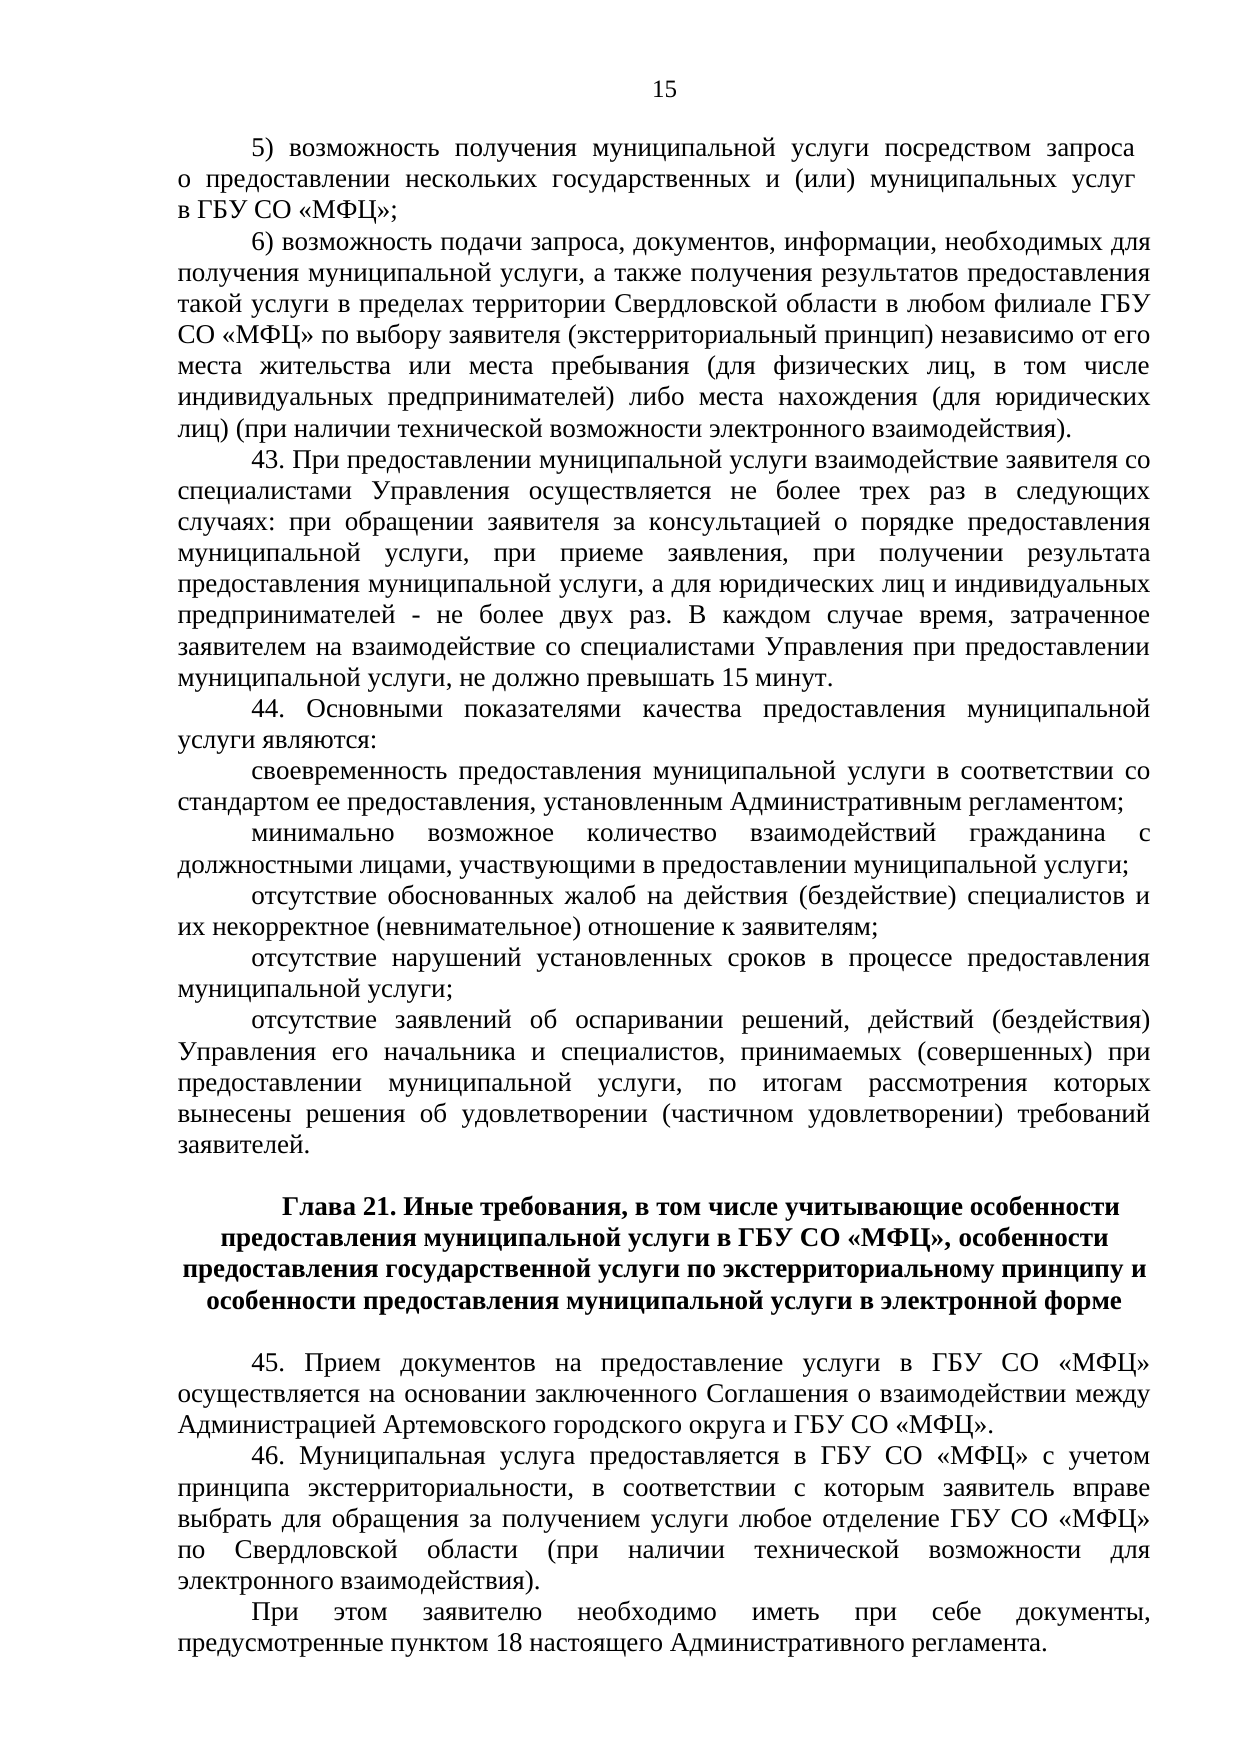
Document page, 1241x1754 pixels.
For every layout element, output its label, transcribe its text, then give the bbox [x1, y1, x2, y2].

text Глава 21. Иные требования, в том числе учитывающие особенности предоставления муниципальной услуги в ГБУ СО «МФЦ», особенности предоставления государственной услуги по экстерриториальному принципу и особенности предоставления муниципальной услуги в электронной форме [177, 1190, 1152, 1315]
text 46. Муниципальная услуга предоставляется в ГБУ СО «МФЦ» с учетом принципа экстерриториальности, в соответствии с которым заявитель вправе выбрать для обращения за получением услуги любое отделение ГБУ СО «МФЦ» по Свердловской области (при наличии технической возможности для электронного взаимодействия). [177, 1439, 1152, 1595]
text своевременность предоставления муниципальной услуги в соответствии со стандартом ее предоставления, установленным Административным регламентом; [177, 754, 1152, 817]
text отсутствие обоснованных жалоб на действия (бездействие) специалистов и их некорректное (невнимательное) отношение к заявителям; [177, 879, 1152, 941]
text отсутствие заявлений об оспаривании решений, действий (бездействия) Управления его начальника и специалистов, принимаемых (совершенных) при предоставлении муниципальной услуги, по итогам рассмотрения которых вынесены решения об удовлетворении (частичном удовлетворении) требований заявителей. [177, 1003, 1152, 1159]
text При этом заявителю необходимо иметь при себе документы, предусмотренные пунктом 18 настоящего Административного регламента. [177, 1595, 1152, 1657]
text 45. Прием документов на предоставление услуги в ГБУ СО «МФЦ» осуществляется на основании заключенного Соглашения о взаимодействии между Администрацией Артемовского городского округа и ГБУ СО «МФЦ». [177, 1346, 1152, 1439]
text 5) возможность получения муниципальной услуги посредством запроса о предоставлении нескольких государственных и (или) муниципальных услуг в ГБУ СО «МФЦ»; [177, 131, 1152, 225]
text 44. Основными показателями качества предоставления муниципальной услуги являются: [177, 692, 1152, 754]
text отсутствие нарушений установленных сроков в процессе предоставления муниципальной услуги; [177, 941, 1152, 1003]
text 6) возможность подачи запроса, документов, информации, необходимых для получения муниципальной услуги, а также получения результатов предоставления такой услуги в пределах территории Свердловской области в любом филиале ГБУ СО «МФЦ» по выбору заявителя (экстерриториальный принцип) независимо от его места жительства или места пребывания (для физических лиц, в том числе индивидуальных предпринимателей) либо места нахождения (для юридических лиц) (при наличии технической возможности электронного взаимодействия). [177, 225, 1152, 443]
text минимально возможное количество взаимодействий гражданина с должностными лицами, участвующими в предоставлении муниципальной услуги; [177, 817, 1152, 879]
text 43. При предоставлении муниципальной услуги взаимодействие заявителя со специалистами Управления осуществляется не более трех раз в следующих случаях: при обращении заявителя за консультацией о порядке предоставления муниципальной услуги, при приеме заявления, при получении результата предоставления муниципальной услуги, а для юридических лиц и индивидуальных предпринимателей - не более двух раз. В каждом случае время, затраченное заявителем на взаимодействие со специалистами Управления при предоставлении муниципальной услуги, не должно превышать 15 минут. [177, 443, 1152, 692]
